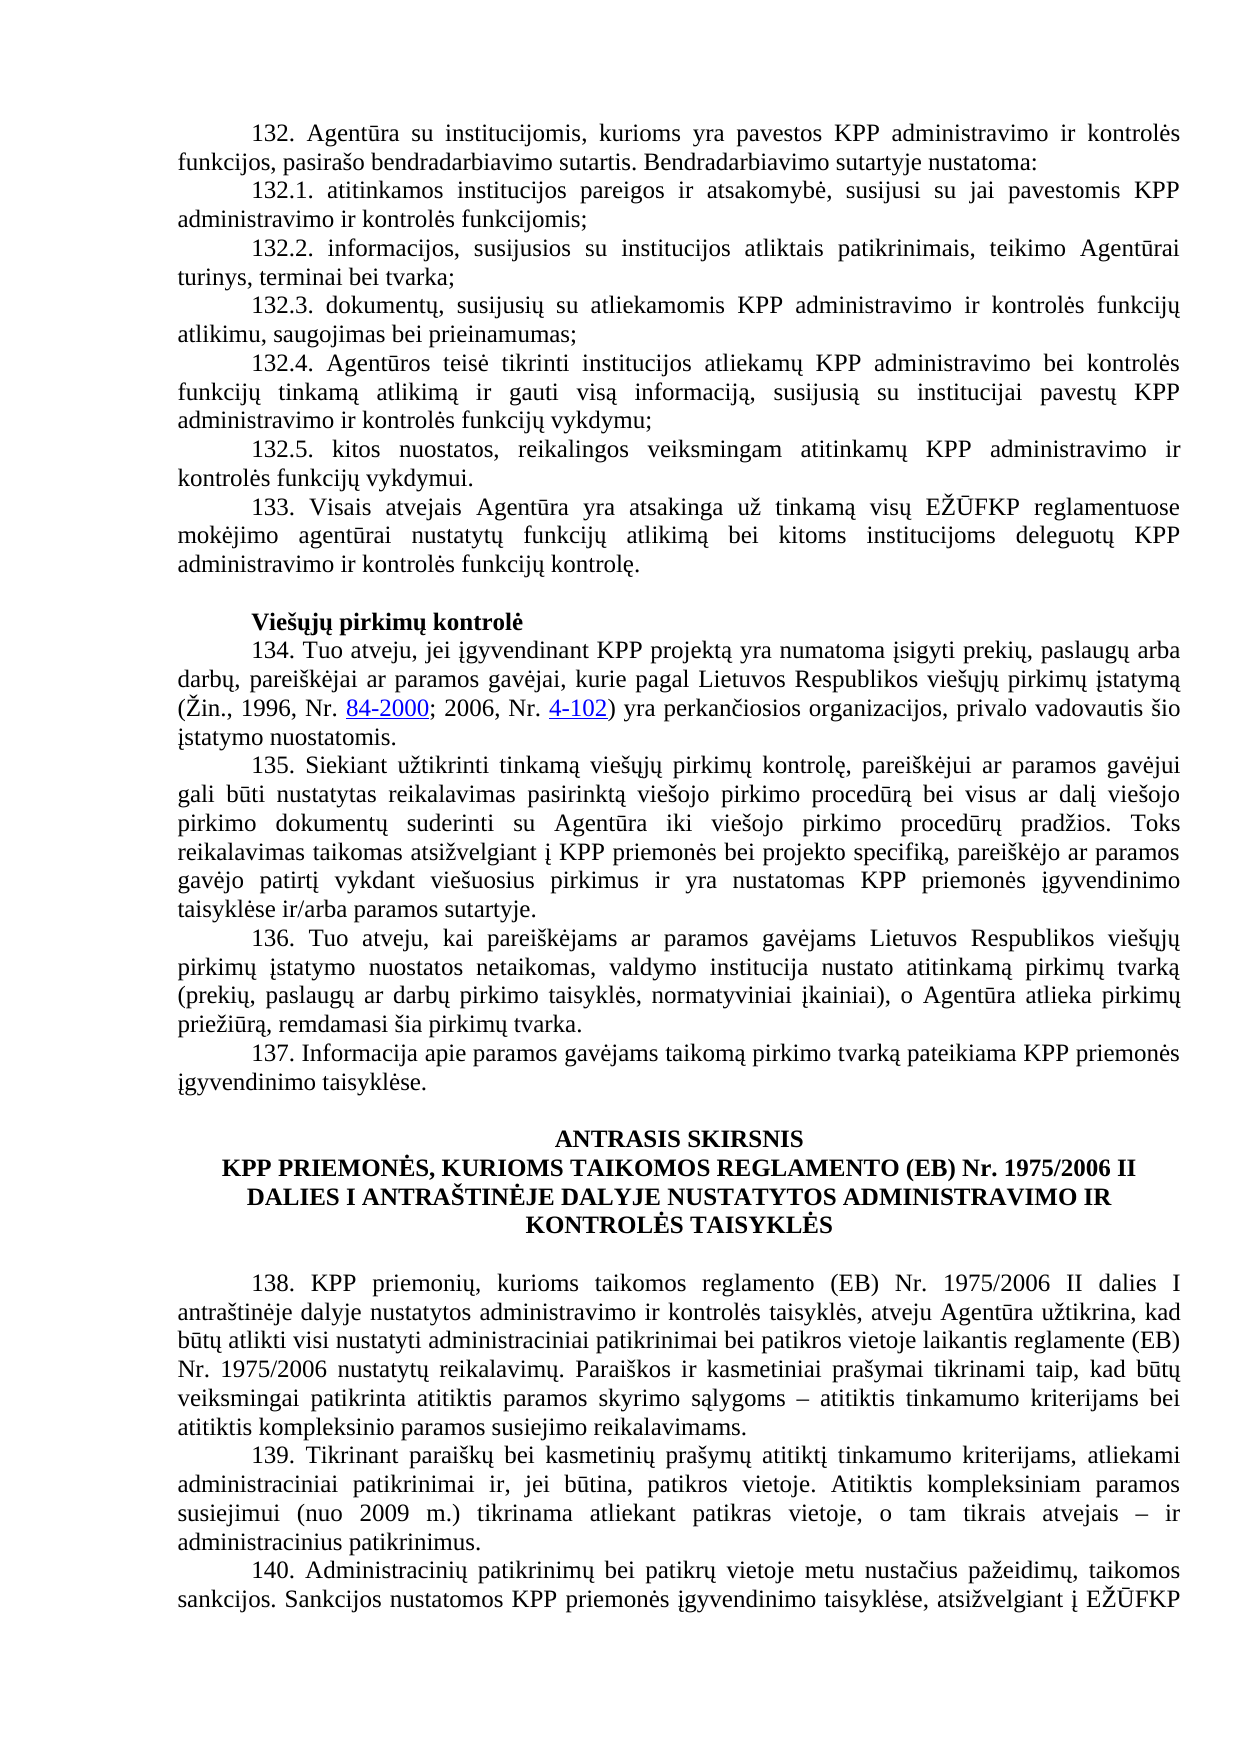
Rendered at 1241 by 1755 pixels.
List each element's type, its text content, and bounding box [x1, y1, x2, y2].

text 139. Tikrinant paraiškų bei kasmetinių prašymų atitiktį tinkamumo kriterijams, atliekami administraciniai patikrinimai ir, jei būtina, patikros vietoje. Atitiktis kompleksiniam paramos susiejimui (nuo 2009 m.) tikrinama atliekant patikras vietoje, o tam tikrais atvejais – ir administracinius patikrinimus. [177, 1441, 1181, 1556]
text 134. Tuo atveju, jei įgyvendinant KPP projektą yra numatoma įsigyti prekių, paslaugų arba darbų, pareiškėjai ar paramos gavėjai, kurie pagal Lietuvos Respublikos viešųjų pirkimų įstatymą (Žin., 1996, Nr. 84-2000; 2006, Nr. 4-102) yra perkančiosios organizacijos, privalo vadovautis šio įstatymo nuostatomis. [177, 636, 1181, 751]
text 140. Administracinių patikrinimų bei patikrų vietoje metu nustačius pažeidimų, taikomos sankcijos. Sankcijos nustatomos KPP priemonės įgyvendinimo taisyklėse, atsižvelgiant į EŽŪFKP [177, 1556, 1181, 1613]
text 132.4. Agentūros teisė tikrinti institucijos atliekamų KPP administravimo bei kontrolės funkcijų tinkamą atlikimą ir gauti visą informaciją, susijusią su institucijai pavestų KPP administravimo ir kontrolės funkcijų vykdymu; [177, 348, 1181, 434]
text 133. Visais atvejais Agentūra yra atsakinga už tinkamą visų EŽŪFKP reglamentuose mokėjimo agentūrai nustatytų funkcijų atlikimą bei kitoms institucijoms deleguotų KPP administravimo ir kontrolės funkcijų kontrolę. [177, 492, 1181, 578]
text 132. Agentūra su institucijomis, kurioms yra pavestos KPP administravimo ir kontrolės funkcijos, pasirašo bendradarbiavimo sutartis. Bendradarbiavimo sutartyje nustatoma: [177, 118, 1181, 176]
text 138. KPP priemonių, kurioms taikomos reglamento (EB) Nr. 1975/2006 II dalies I antraštinėje dalyje nustatytos administravimo ir kontrolės taisyklės, atveju Agentūra užtikrina, kad būtų atlikti visi nustatyti administraciniai patikrinimai bei patikros vietoje laikantis reglamente (EB) Nr. 1975/2006 nustatytų reikalavimų. Paraiškos ir kasmetiniai prašymai tikrinami taip, kad būtų veiksmingai patikrinta atitiktis paramos skyrimo sąlygoms – atitiktis tinkamumo kriterijams bei atitiktis kompleksinio paramos susiejimo reikalavimams. [177, 1268, 1181, 1441]
text ANTRASIS SKIRSNIS [177, 1124, 1181, 1153]
text 132.5. kitos nuostatos, reikalingos veiksmingam atitinkamų KPP administravimo ir kontrolės funkcijų vykdymui. [177, 434, 1181, 492]
text 132.1. atitinkamos institucijos pareigos ir atsakomybė, susijusi su jai pavestomis KPP administravimo ir kontrolės funkcijomis; [177, 176, 1181, 233]
text 136. Tuo atveju, kai pareiškėjams ar paramos gavėjams Lietuvos Respublikos viešųjų pirkimų įstatymo nuostatos netaikomas, valdymo institucija nustato atitinkamą pirkimų tvarką (prekių, paslaugų ar darbų pirkimo taisyklės, normatyviniai įkainiai), o Agentūra atlieka pirkimų priežiūrą, remdamasi šia pirkimų tvarka. [177, 923, 1181, 1038]
text KPP PRIEMONĖS, KURIOMS TAIKOMOS REGLAMENTO (EB) Nr. 1975/2006 II DALIES I ANTRAŠTINĖJE DALYJE NUSTATYTOS ADMINISTRAVIMO IR KONTROLĖS TAISYKLĖS [177, 1153, 1181, 1239]
text 135. Siekiant užtikrinti tinkamą viešųjų pirkimų kontrolę, pareiškėjui ar paramos gavėjui gali būti nustatytas reikalavimas pasirinktą viešojo pirkimo procedūrą bei visus ar dalį viešojo pirkimo dokumentų suderinti su Agentūra iki viešojo pirkimo procedūrų pradžios. Toks reikalavimas taikomas atsižvelgiant į KPP priemonės bei projekto specifiką, pareiškėjo ar paramos gavėjo patirtį vykdant viešuosius pirkimus ir yra nustatomas KPP priemonės įgyvendinimo taisyklėse ir/arba paramos sutartyje. [177, 751, 1181, 923]
text Viešųjų pirkimų kontrolė [177, 607, 1181, 636]
text 137. Informacija apie paramos gavėjams taikomą pirkimo tvarką pateikiama KPP priemonės įgyvendinimo taisyklėse. [177, 1038, 1181, 1096]
text 132.3. dokumentų, susijusių su atliekamomis KPP administravimo ir kontrolės funkcijų atlikimu, saugojimas bei prieinamumas; [177, 291, 1181, 348]
text 132.2. informacijos, susijusios su institucijos atliktais patikrinimais, teikimo Agentūrai turinys, terminai bei tvarka; [177, 233, 1181, 291]
